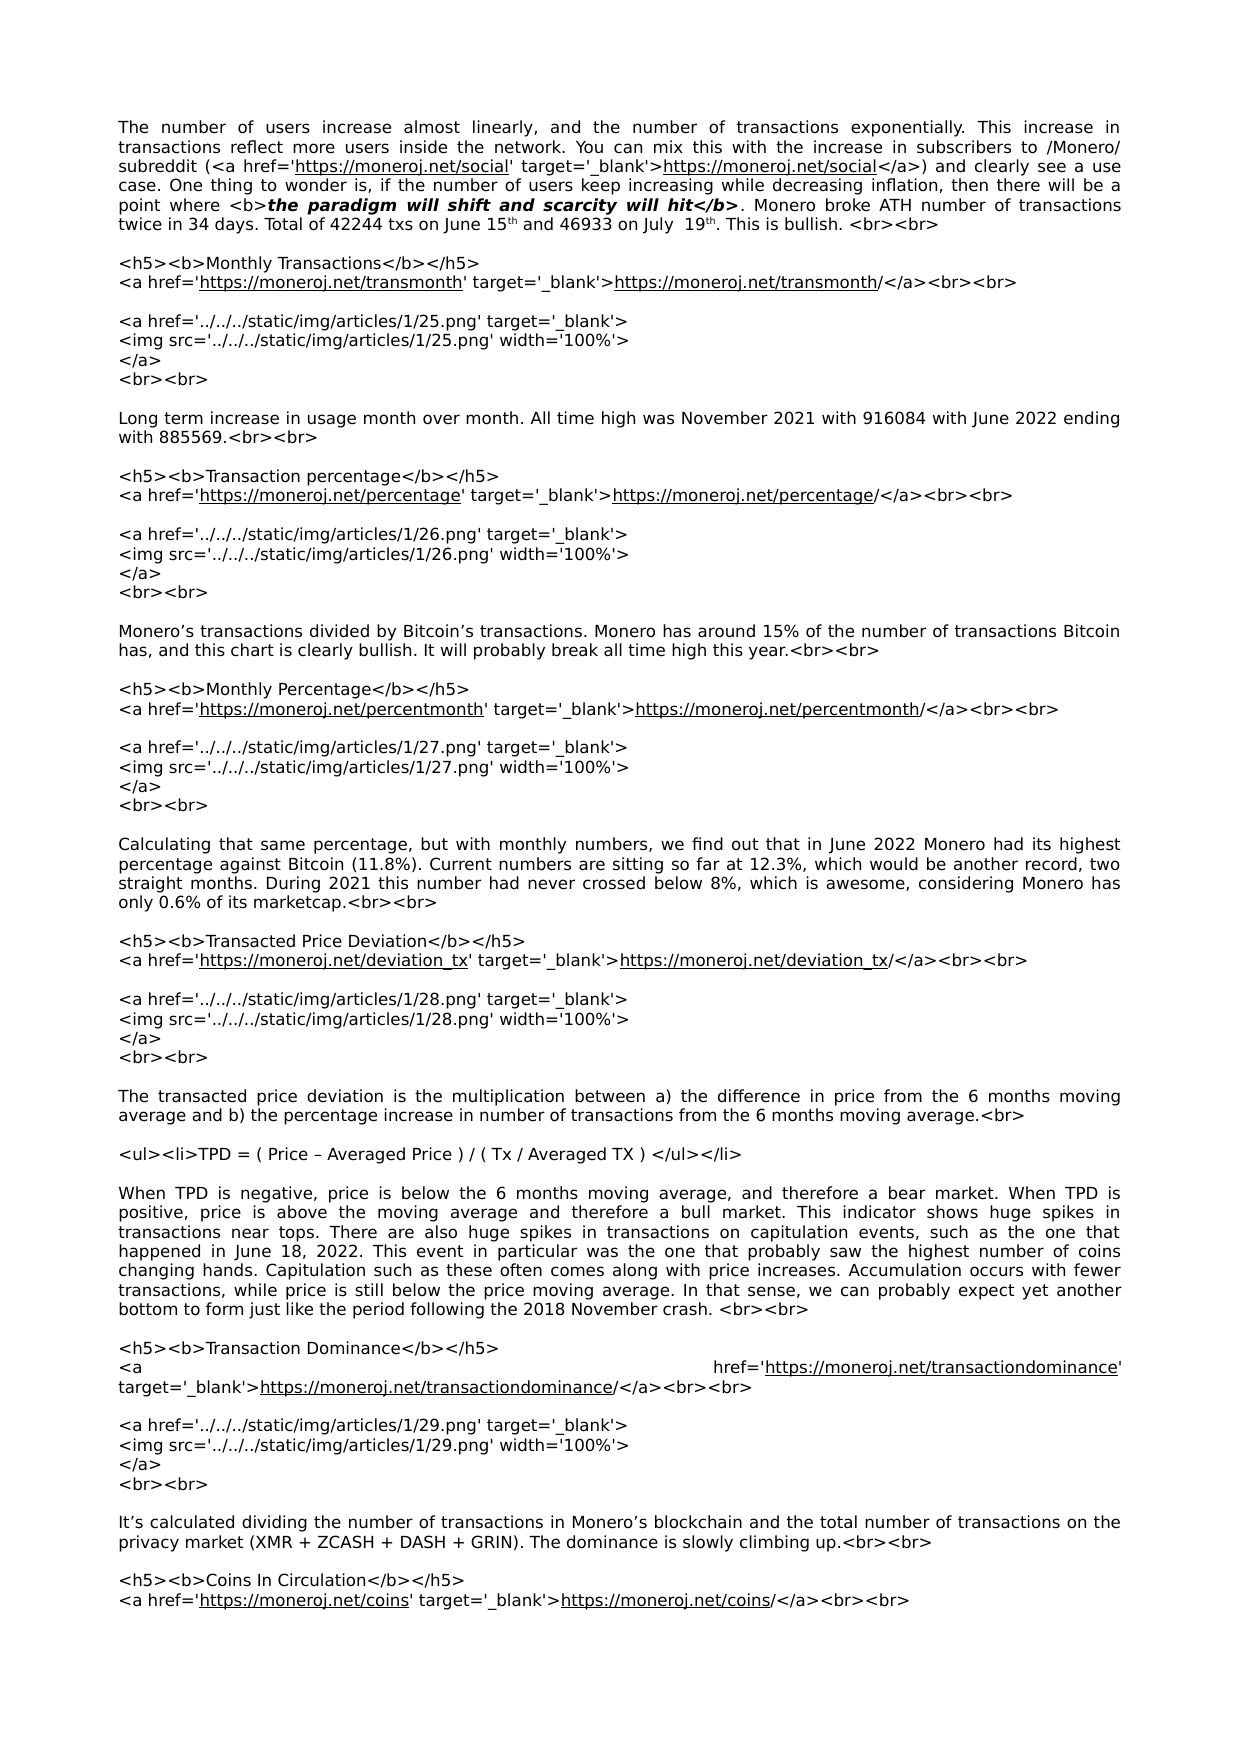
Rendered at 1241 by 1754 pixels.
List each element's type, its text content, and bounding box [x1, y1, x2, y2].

text <h5><b>Monthly Percentage</b></h5> [118, 680, 1122, 699]
text <a href='https://moneroj.net/percentage' target='_blank'>https://moneroj.net/percentage/</a><br><br> [118, 486, 1122, 506]
text <img src='../../../static/img/articles/1/26.png' width='100%'> [118, 544, 1122, 564]
text <img src='../../../static/img/articles/1/29.png' width='100%'> [118, 1436, 1122, 1455]
text <a href='https://moneroj.net/transactiondominance' target='_blank'>https://moneroj.net/transactiondominance/</a><br><br> [118, 1358, 1122, 1397]
text </a> [118, 777, 1122, 796]
text <a href='https://moneroj.net/percentmonth' target='_blank'>https://moneroj.net/percentmonth/</a><br><br> [118, 699, 1122, 719]
text <br><br> [118, 583, 1122, 602]
text </a> [118, 1029, 1122, 1048]
text <a href='../../../static/img/articles/1/29.png' target='_blank'> [118, 1416, 1122, 1436]
text <a href='../../../static/img/articles/1/26.png' target='_blank'> [118, 525, 1122, 544]
text </a> [118, 564, 1122, 583]
text <br><br> [118, 796, 1122, 816]
text <h5><b>Transacted Price Deviation</b></h5> [118, 932, 1122, 951]
text <a href='../../../static/img/articles/1/25.png' target='_blank'> [118, 312, 1122, 331]
text <h5><b>Monthly Transactions</b></h5> [118, 254, 1122, 273]
text The transacted price deviation is the multiplication between a) the difference in price from the 6 months moving average and b) the percentage increase in number of transactions from the 6 months moving average.<br> [118, 1087, 1122, 1126]
text </a> [118, 351, 1122, 370]
text <img src='../../../static/img/articles/1/27.png' width='100%'> [118, 757, 1122, 777]
text The number of users increase almost linearly, and the number of transactions exponentially. This increase in transactions reflect more users inside the network. You can mix this with the increase in subscribers to /Monero/ subreddit (<a href='https://moneroj.net/social' target='_blank'>https://moneroj.net/social</a>) and clearly see a use case. One thing to wonder is, if the number of users keep increasing while decreasing inflation, then there will be a point where <b>the paradigm will shift and scarcity will hit</b>. Monero broke ATH number of transactions twice in 34 days. Total of 42244 txs on June 15th and 46933 on July 19th. This is bullish. <br><br> [118, 118, 1122, 234]
text <br><br> [118, 370, 1122, 389]
text <h5><b>Transaction percentage</b></h5> [118, 467, 1122, 486]
text When TPD is negative, price is below the 6 months moving average, and therefore a bear market. When TPD is positive, price is above the moving average and therefore a bull market. This indicator shows huge spikes in transactions near tops. There are also huge spikes in transactions on capitulation events, such as the one that happened in June 18, 2022. This event in particular was the one that probably saw the highest number of coins changing hands. Capitulation such as these often comes along with price increases. Accumulation occurs with fewer transactions, while price is still below the price moving average. In that sense, we can probably expect yet another bottom to form just like the period following the 2018 November crash. <br><br> [118, 1184, 1122, 1319]
text <br><br> [118, 1474, 1122, 1494]
text <h5><b>Coins In Circulation</b></h5> [118, 1571, 1122, 1591]
text <br><br> [118, 1048, 1122, 1067]
text <ul><li>TPD = ( Price – Averaged Price ) / ( Tx / Averaged TX ) </ul></li> [118, 1145, 1122, 1164]
text </a> [118, 1455, 1122, 1474]
text <a href='../../../static/img/articles/1/28.png' target='_blank'> [118, 990, 1122, 1009]
text <img src='../../../static/img/articles/1/25.png' width='100%'> [118, 331, 1122, 351]
text Long term increase in usage month over month. All time high was November 2021 with 916084 with June 2022 ending with 885569.<br><br> [118, 409, 1122, 447]
text <a href='../../../static/img/articles/1/27.png' target='_blank'> [118, 738, 1122, 757]
text Calculating that same percentage, but with monthly numbers, we find out that in June 2022 Monero had its highest percentage against Bitcoin (11.8%). Current numbers are sitting so far at 12.3%, which would be another record, two straight months. During 2021 this number had never crossed below 8%, which is awesome, considering Monero has only 0.6% of its marketcap.<br><br> [118, 835, 1122, 912]
text <a href='https://moneroj.net/transmonth' target='_blank'>https://moneroj.net/transmonth/</a><br><br> [118, 273, 1122, 292]
text <a href='https://moneroj.net/deviation_tx' target='_blank'>https://moneroj.net/deviation_tx/</a><br><br> [118, 951, 1122, 971]
text Monero’s transactions divided by Bitcoin’s transactions. Monero has around 15% of the number of transactions Bitcoin has, and this chart is clearly bullish. It will probably break all time high this year.<br><br> [118, 622, 1122, 661]
text It’s calculated dividing the number of transactions in Monero’s blockchain and the total number of transactions on the privacy market (XMR + ZCASH + DASH + GRIN). The dominance is slowly climbing up.<br><br> [118, 1513, 1122, 1552]
text <img src='../../../static/img/articles/1/28.png' width='100%'> [118, 1009, 1122, 1029]
text <a href='https://moneroj.net/coins' target='_blank'>https://moneroj.net/coins/</a><br><br> [118, 1591, 1122, 1610]
text <h5><b>Transaction Dominance</b></h5> [118, 1339, 1122, 1358]
